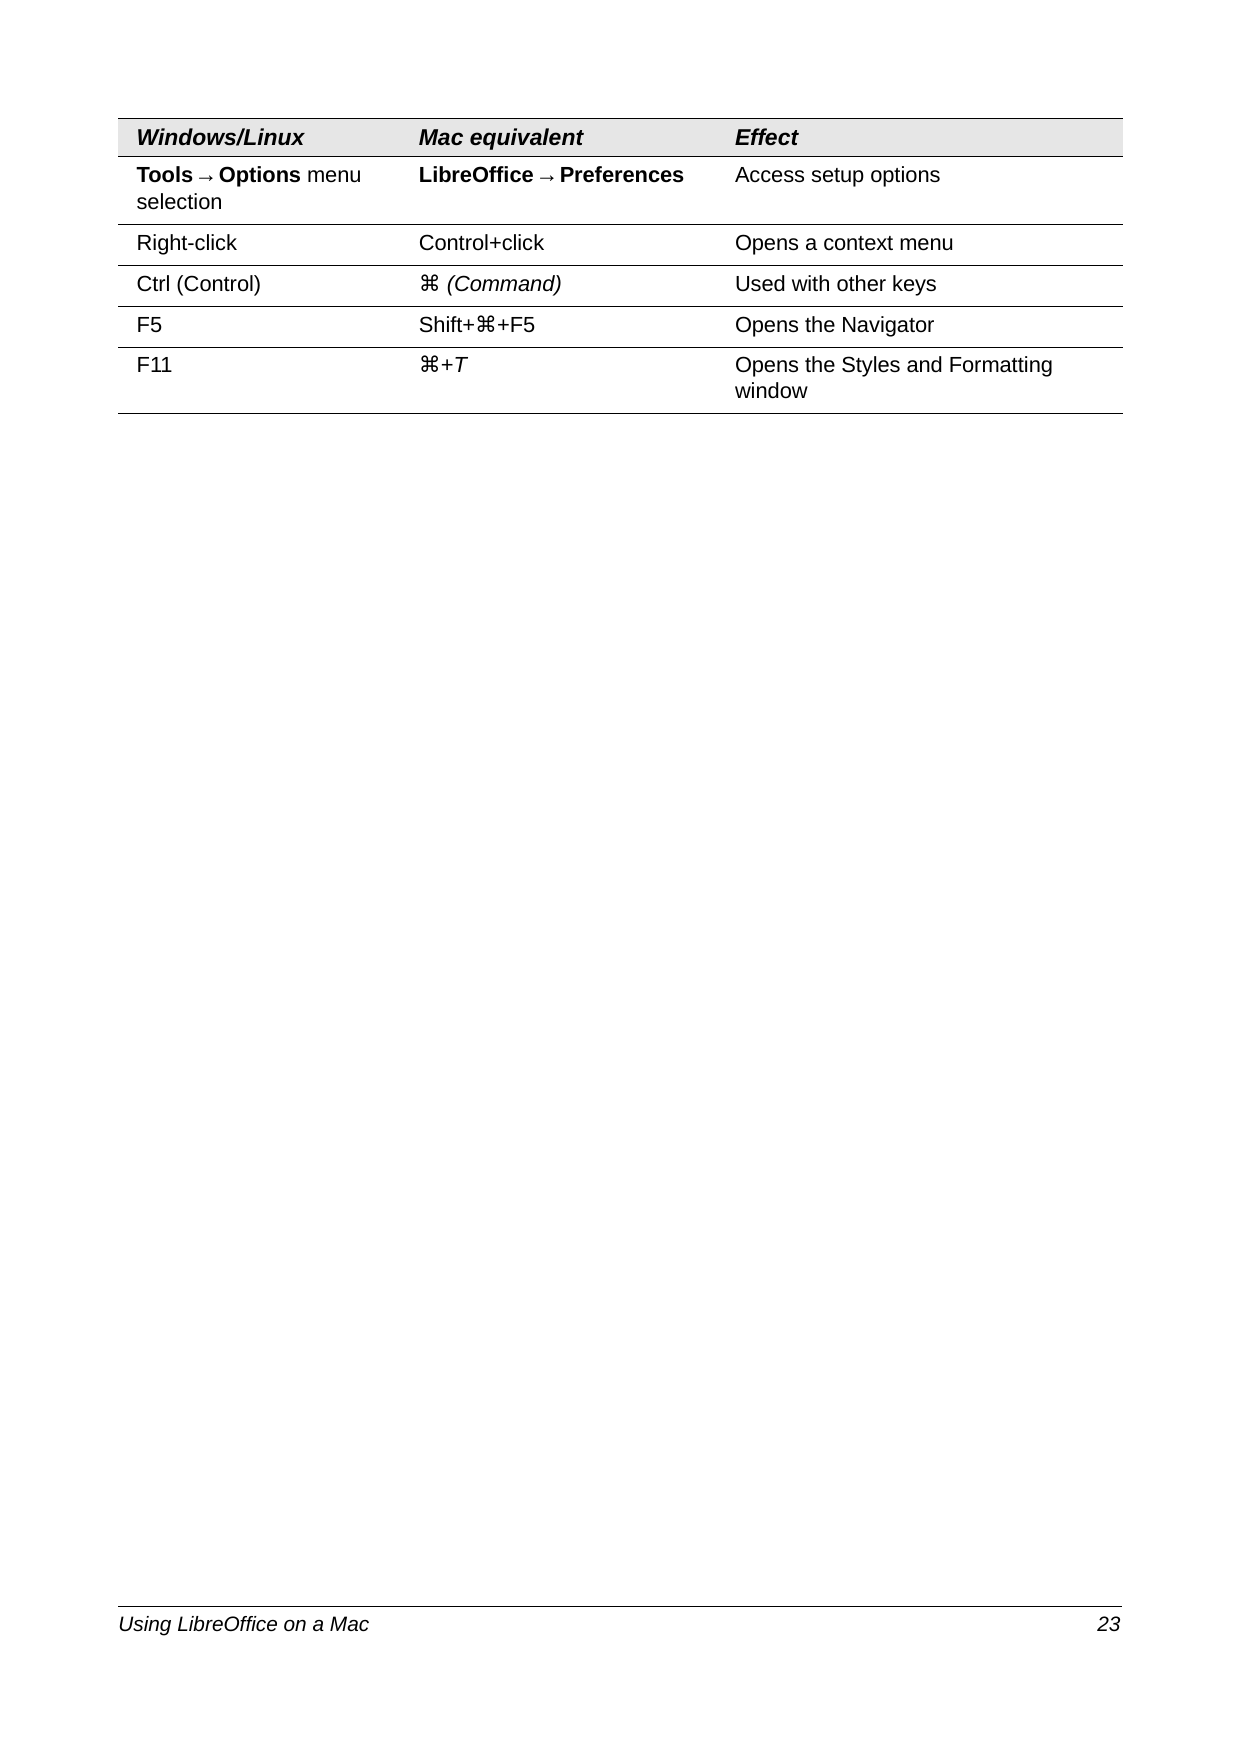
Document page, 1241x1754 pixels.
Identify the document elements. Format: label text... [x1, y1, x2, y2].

table_cell Right-click [118, 225, 401, 265]
table_cell Opens the Navigator [716, 307, 1123, 347]
table_header Windows/Linux [118, 119, 401, 156]
table_header Mac equivalent [401, 119, 716, 156]
table_cell F11 [118, 348, 401, 413]
table_cell Control+click [401, 225, 716, 265]
table_cell LibreOffice → Preferences [401, 157, 716, 224]
table_cell z (Command) [401, 266, 716, 306]
table_cell Ctrl (Control) [118, 266, 401, 306]
table_cell Tools → Options menu selection [118, 157, 401, 224]
table_cell Opens a context menu [716, 225, 1123, 265]
table_cell Used with other keys [716, 266, 1123, 306]
table_cell F5 [118, 307, 401, 347]
table_cell z+T [401, 348, 716, 413]
table_cell Shift+z+F5 [401, 307, 716, 347]
table_header Effect [716, 119, 1123, 156]
table_cell Access setup options [716, 157, 1123, 224]
table_cell Opens the Styles and Formatting window [716, 348, 1123, 413]
